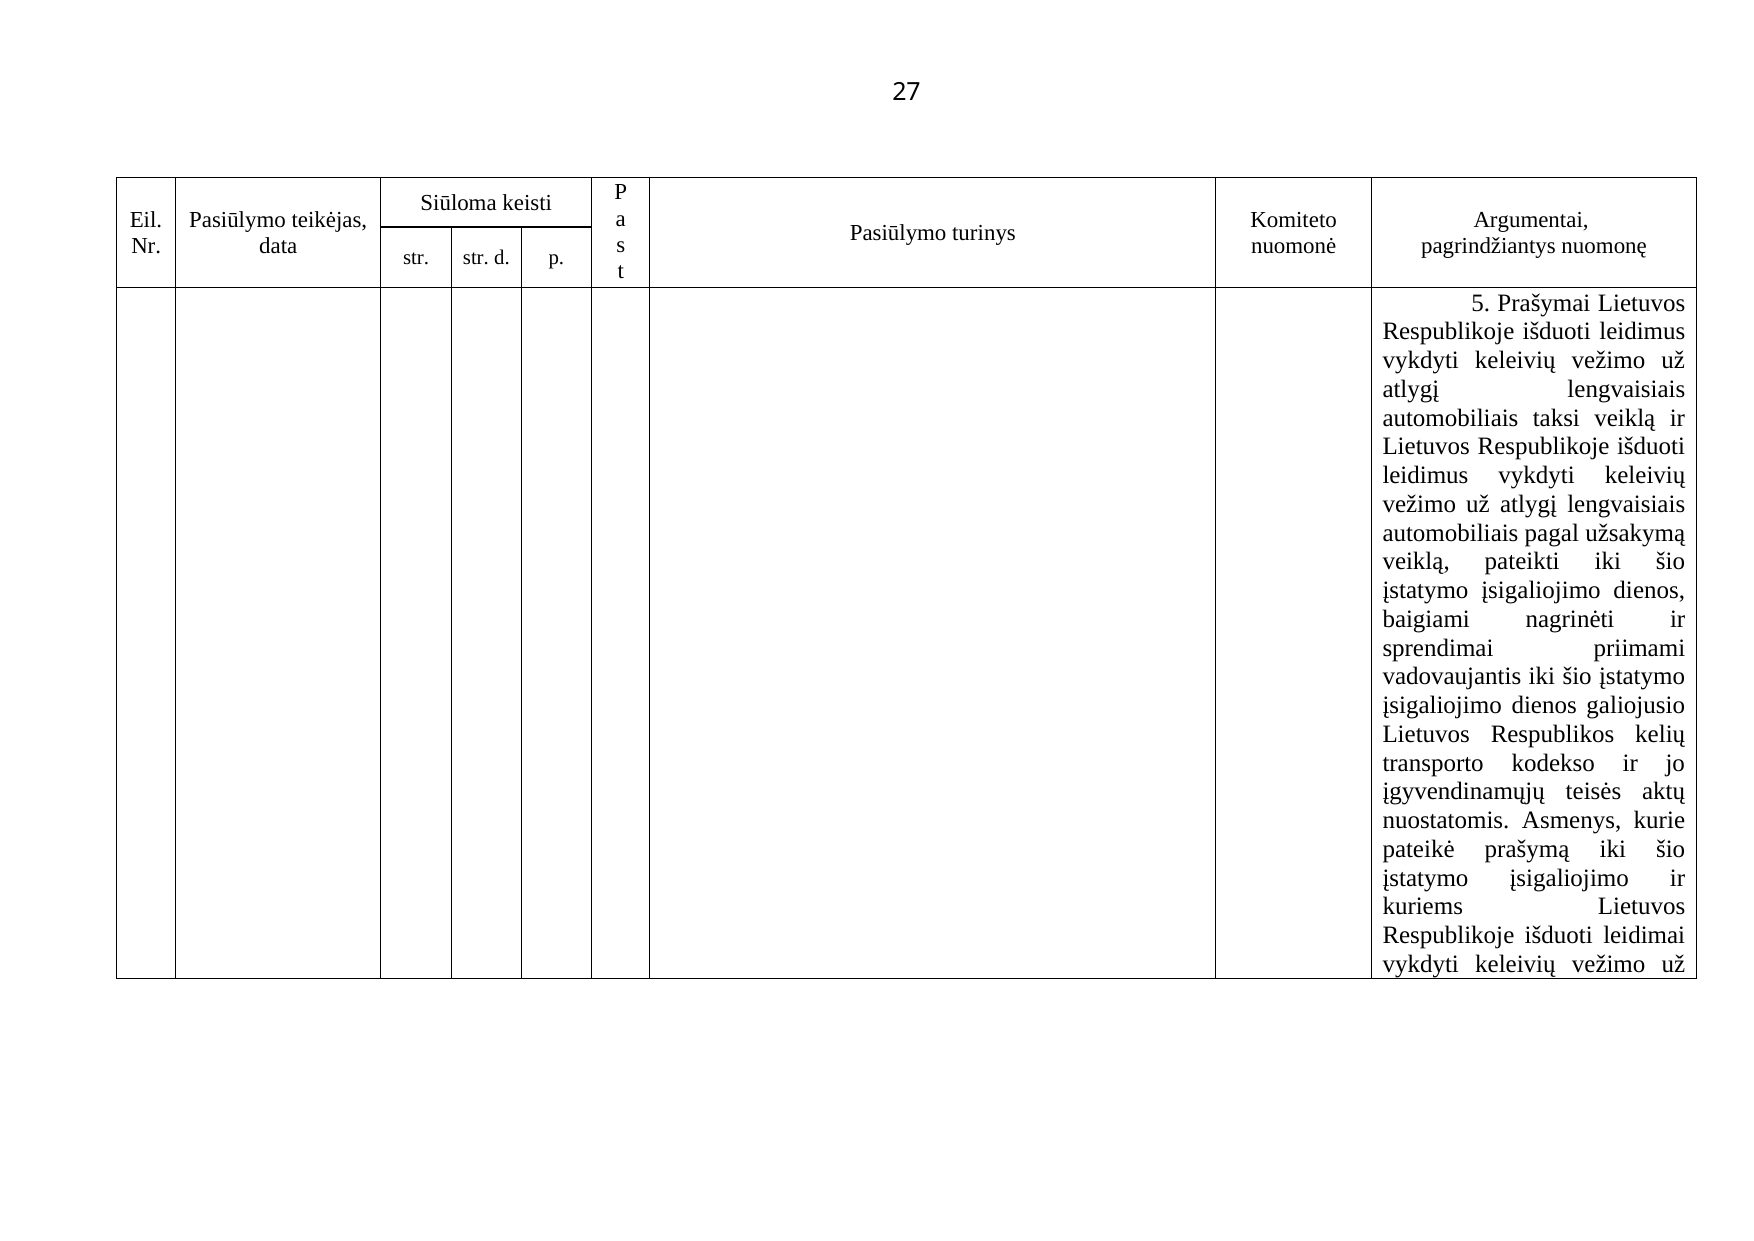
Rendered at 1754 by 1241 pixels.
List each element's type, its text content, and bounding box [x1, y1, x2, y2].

table_cell [1216, 288, 1371, 978]
table_cell [117, 288, 175, 978]
table_header Pasiūlymo turinys [650, 178, 1215, 287]
table_header Argumentai, pagrindžiantys nuomonę [1372, 178, 1696, 287]
table_header Eil. Nr. [117, 178, 175, 287]
table_cell p. [522, 228, 591, 287]
table_header Pasiūlymo teikėjas, data [176, 178, 380, 287]
table_cell [522, 288, 591, 978]
table_cell str. [381, 228, 451, 287]
table_cell [592, 288, 649, 978]
table_cell [176, 288, 380, 978]
table_cell str. d. [452, 228, 521, 287]
table_cell [381, 288, 451, 978]
table_cell 5. Prašymai Lietuvos Respublikoje išduoti leidimus vykdyti keleivių vežimo už atlygį lengvaisiais automobiliais taksi veiklą ir Lietuvos Respublikoje išduoti leidimus vykdyti keleivių vežimo už atlygį lengvaisiais automobiliais pagal užsakymą veiklą, pateikti iki šio įstatymo įsigaliojimo dienos, baigiami nagrinėti ir sprendimai priimami vadovaujantis iki šio įstatymo įsigaliojimo dienos galiojusio Lietuvos Respublikos kelių transporto kodekso ir jo įgyvendinamųjų teisės aktų nuostatomis. Asmenys, kurie pateikė prašymą iki šio įstatymo įsigaliojimo ir kuriems Lietuvos Respublikoje išduoti leidimai vykdyti keleivių vežimo už [1372, 288, 1696, 978]
table_header Siūloma keisti [381, 178, 591, 226]
table_header Pastabos [592, 178, 649, 287]
table_cell [452, 288, 521, 978]
table_cell [650, 288, 1215, 978]
table_header Komiteto nuomonė [1216, 178, 1371, 287]
